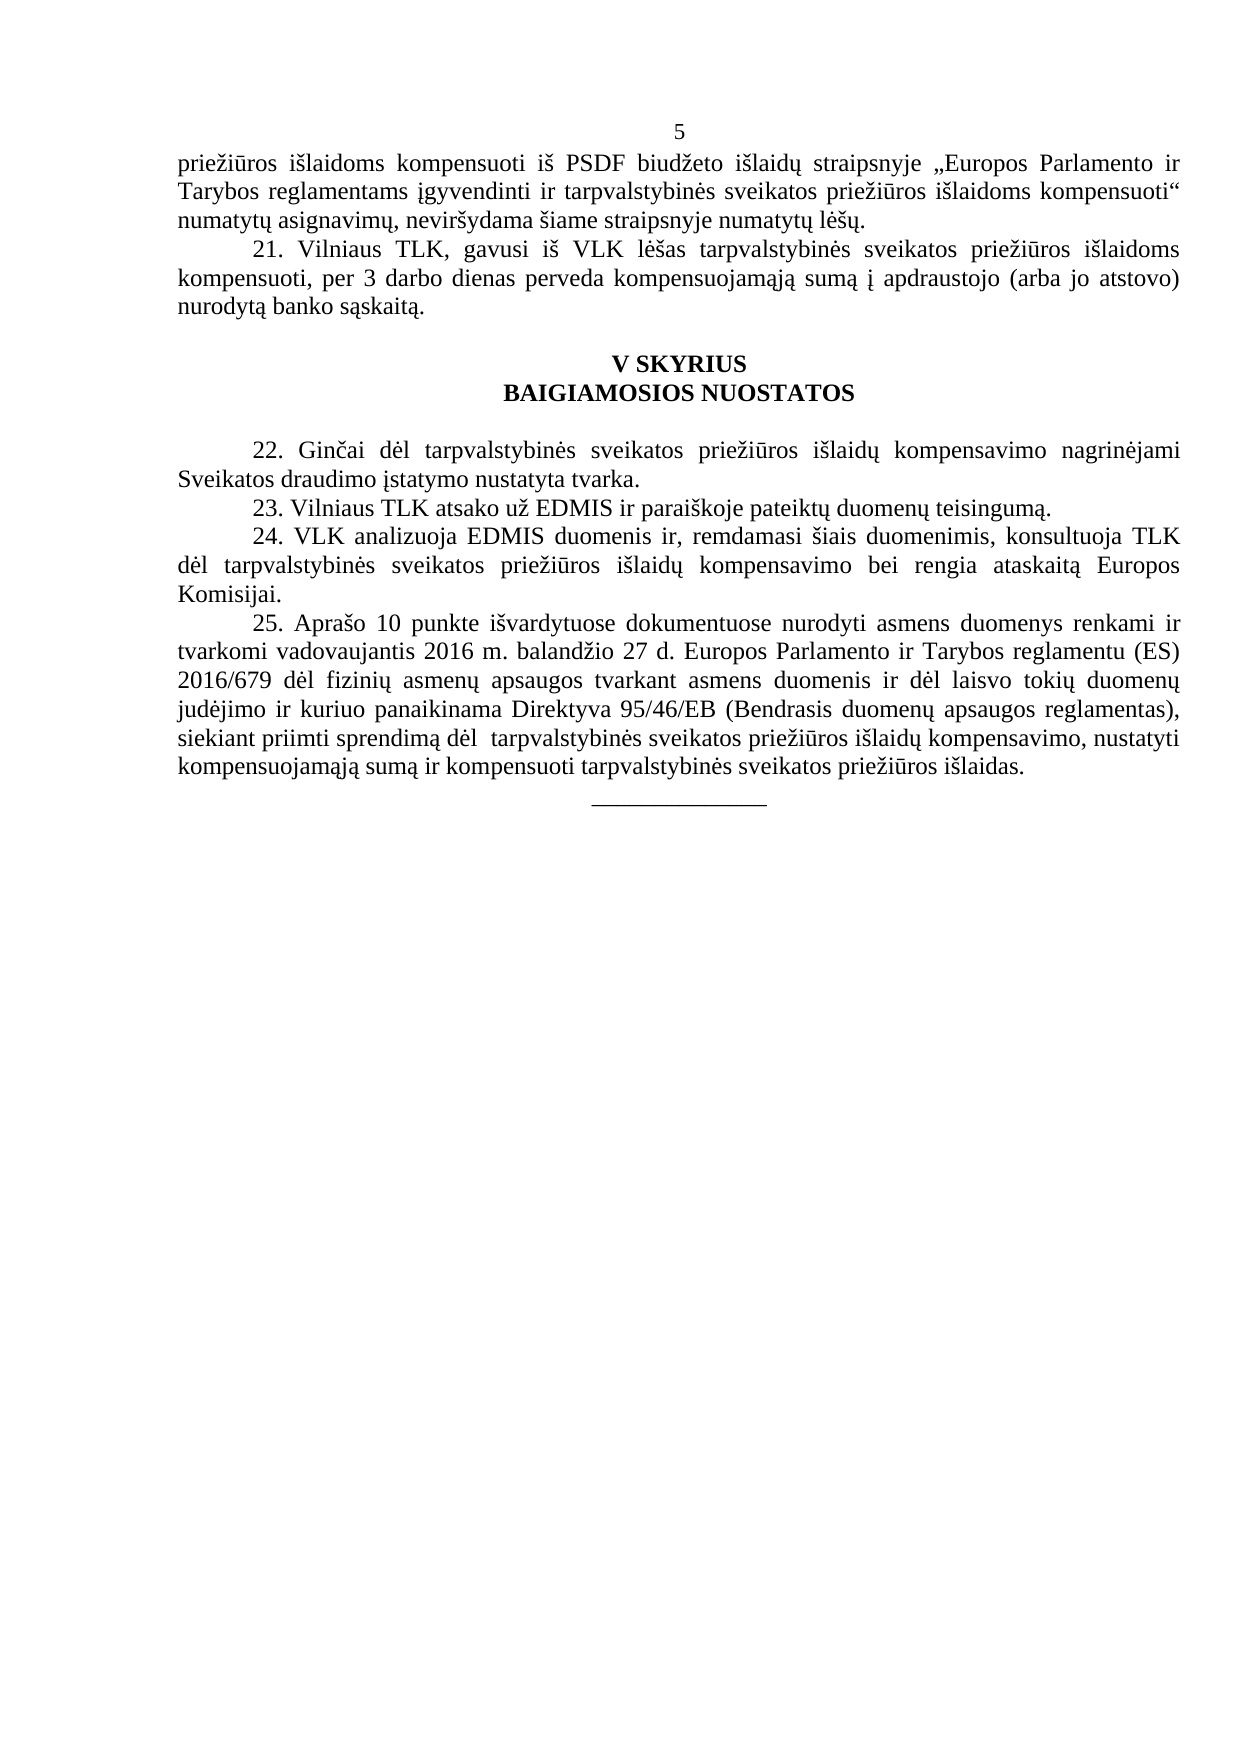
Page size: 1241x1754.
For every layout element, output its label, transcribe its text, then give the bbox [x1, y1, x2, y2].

text priežiūros išlaidoms kompensuoti iš PSDF biudžeto išlaidų straipsnyje „Europos Parlamento ir Tarybos reglamentams įgyvendinti ir tarpvalstybinės sveikatos priežiūros išlaidoms kompensuoti“ numatytų asignavimų, neviršydama šiame straipsnyje numatytų lėšų. [177, 148, 1181, 234]
text BAIGIAMOSIOS NUOSTATOS [177, 378, 1181, 406]
text 21. Vilniaus TLK, gavusi iš VLK lėšas tarpvalstybinės sveikatos priežiūros išlaidoms kompensuoti, per 3 darbo dienas perveda kompensuojamąją sumą į apdraustojo (arba jo atstovo) nurodytą banko sąskaitą. [177, 234, 1181, 320]
text ______________ [177, 780, 1181, 809]
text 22. Ginčai dėl tarpvalstybinės sveikatos priežiūros išlaidų kompensavimo nagrinėjami Sveikatos draudimo įstatymo nustatyta tvarka. [177, 435, 1181, 493]
text V SKYRIUS [177, 349, 1181, 378]
text 24. VLK analizuoja EDMIS duomenis ir, remdamasi šiais duomenimis, konsultuoja TLK dėl tarpvalstybinės sveikatos priežiūros išlaidų kompensavimo bei rengia ataskaitą Europos Komisijai. [177, 521, 1181, 608]
text 25. Aprašo 10 punkte išvardytuose dokumentuose nurodyti asmens duomenys renkami ir tvarkomi vadovaujantis 2016 m. balandžio 27 d. Europos Parlamento ir Tarybos reglamentu (ES) 2016/679 dėl fizinių asmenų apsaugos tvarkant asmens duomenis ir dėl laisvo tokių duomenų judėjimo ir kuriuo panaikinama Direktyva 95/46/EB (Bendrasis duomenų apsaugos reglamentas), siekiant priimti sprendimą dėl tarpvalstybinės sveikatos priežiūros išlaidų kompensavimo, nustatyti kompensuojamąją sumą ir kompensuoti tarpvalstybinės sveikatos priežiūros išlaidas. [177, 608, 1181, 780]
text 23. Vilniaus TLK atsako už EDMIS ir paraiškoje pateiktų duomenų teisingumą. [177, 493, 1181, 521]
